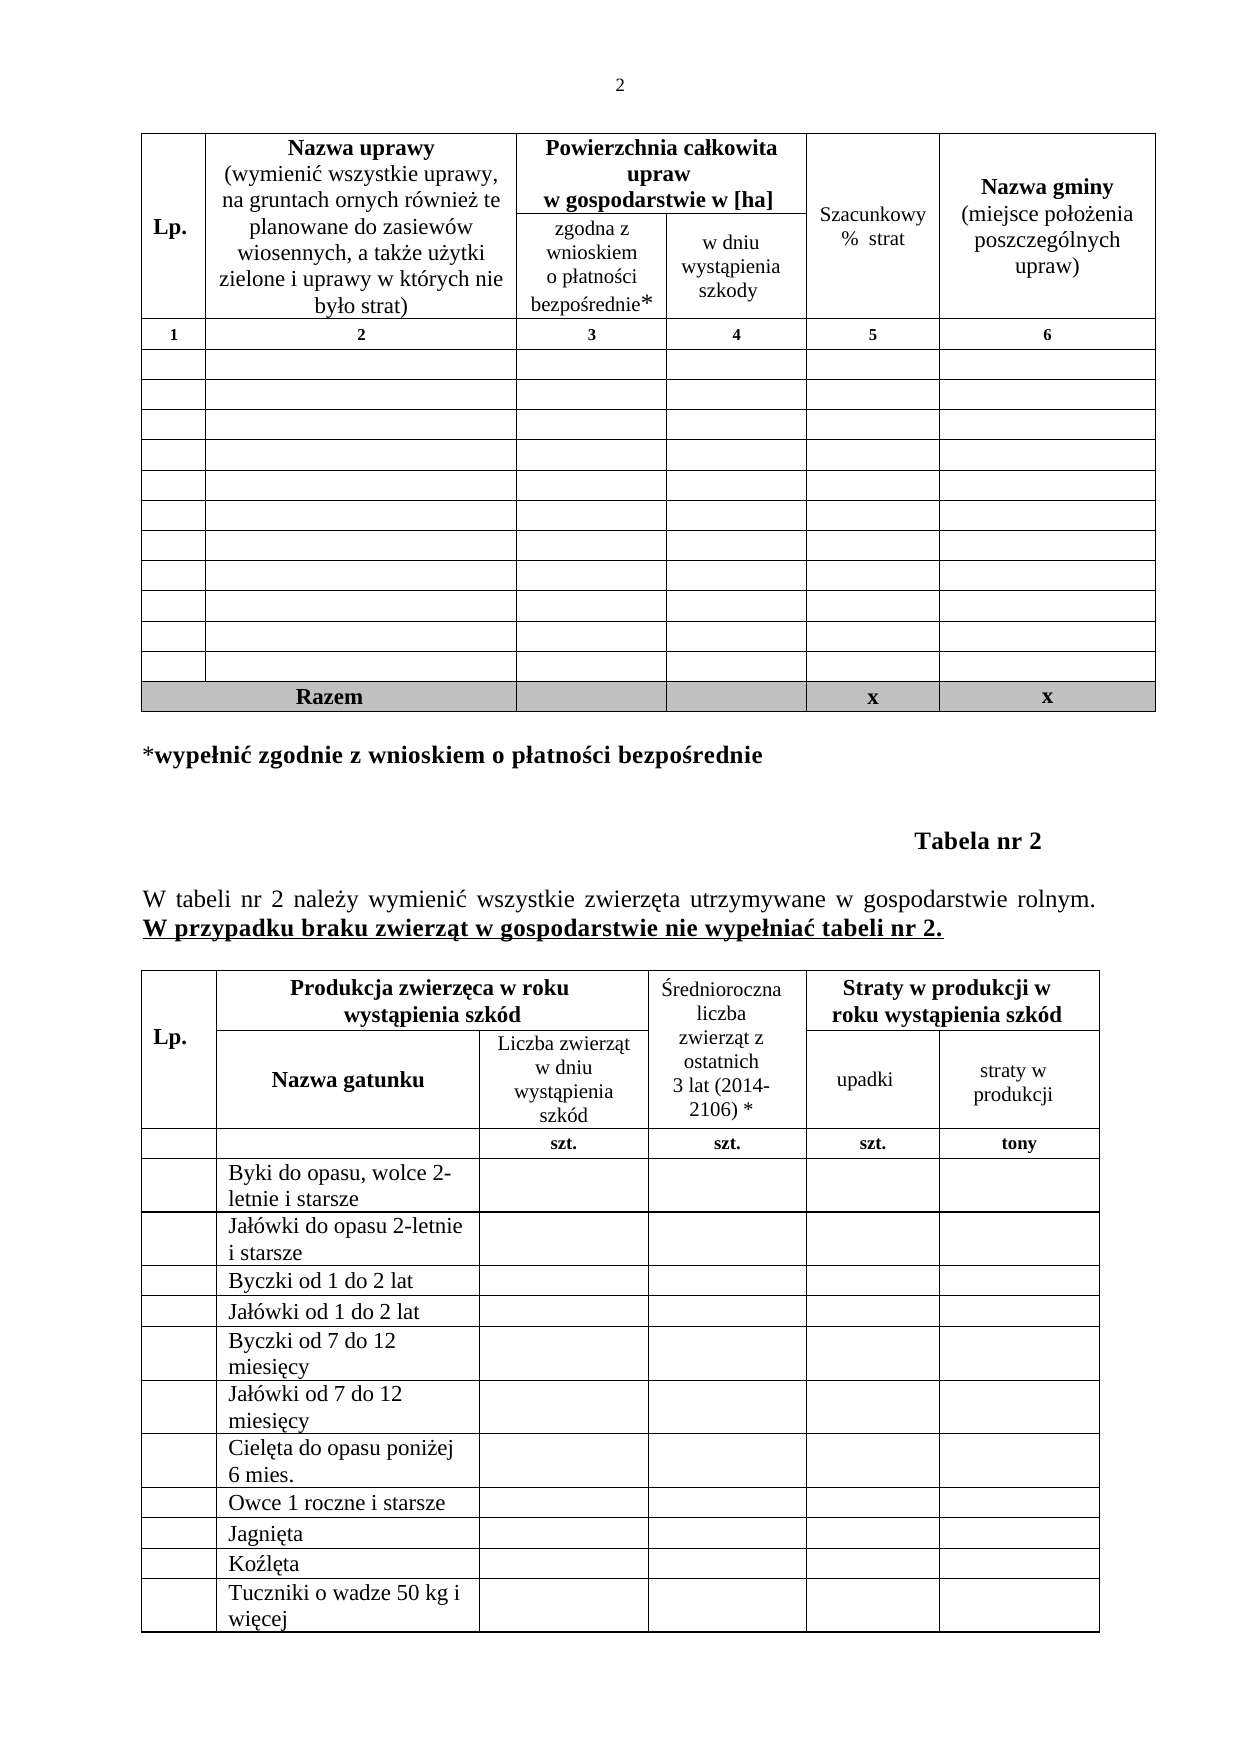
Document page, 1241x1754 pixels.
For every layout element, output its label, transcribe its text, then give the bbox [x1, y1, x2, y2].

table_cell [667, 471, 806, 500]
table_cell [807, 1296, 939, 1326]
table_cell [480, 1518, 648, 1547]
table_cell [142, 622, 205, 651]
table_cell [206, 380, 516, 409]
table_cell [142, 350, 205, 379]
table_cell [142, 1381, 216, 1433]
table_cell Razem [142, 682, 516, 711]
table_cell [940, 1159, 1099, 1211]
table_cell [940, 591, 1155, 621]
table_cell [480, 1159, 648, 1211]
table_cell [807, 350, 939, 379]
table_cell [667, 501, 806, 530]
table_cell [667, 350, 806, 379]
table_cell szt. [480, 1129, 648, 1158]
table_cell x [807, 682, 939, 711]
table_cell [206, 350, 516, 379]
table_cell [940, 1213, 1099, 1265]
table_cell [940, 501, 1155, 530]
table_cell [667, 531, 806, 560]
table_cell [807, 591, 939, 621]
table_cell [142, 440, 205, 469]
table_cell tony [940, 1129, 1099, 1158]
text *wypełnić zgodnie z wnioskiem o płatności bezpośrednie [142, 741, 1097, 769]
table_cell [206, 561, 516, 590]
table_cell [142, 652, 205, 681]
table_cell [940, 1327, 1099, 1379]
table_cell [517, 682, 666, 711]
table_header Lp. [142, 134, 205, 318]
table_cell [649, 1213, 806, 1265]
table_cell [517, 380, 666, 409]
table_cell [142, 1159, 216, 1211]
table_cell [517, 410, 666, 439]
table_cell [807, 501, 939, 530]
table_cell [807, 622, 939, 651]
table_header Straty w produkcji w roku wystąpienia szkód [807, 971, 1099, 1030]
table_cell [480, 1488, 648, 1517]
table_cell [807, 1381, 939, 1433]
table_cell [480, 1381, 648, 1433]
table_header Nazwa gminy (miejsce położenia poszczególnych upraw) [940, 134, 1155, 318]
table_cell [940, 1381, 1099, 1433]
table_cell [206, 440, 516, 469]
table_cell 1 [142, 319, 205, 348]
table_cell [807, 1579, 939, 1631]
table_cell [940, 531, 1155, 560]
table_cell [649, 1518, 806, 1547]
table_cell [206, 501, 516, 530]
table_cell [649, 1488, 806, 1517]
table_cell [807, 410, 939, 439]
table_cell [807, 1159, 939, 1211]
table_cell [649, 1296, 806, 1326]
table_cell Liczba zwierząt w dniu wystąpienia szkód [480, 1031, 648, 1127]
table_cell [480, 1327, 648, 1379]
table_cell [807, 380, 939, 409]
table_cell Nazwa gatunku [217, 1031, 479, 1127]
table_cell [142, 1129, 216, 1158]
table_cell [142, 501, 205, 530]
table_cell [807, 1488, 939, 1517]
table_cell [940, 561, 1155, 590]
table_cell [206, 591, 516, 621]
table_cell [940, 652, 1155, 681]
table_cell Byczki od 1 do 2 lat [217, 1266, 479, 1295]
table_header Szacunkowy % strat [807, 134, 939, 318]
table_cell [206, 531, 516, 560]
table_cell [206, 410, 516, 439]
table_cell straty w produkcji [940, 1031, 1099, 1127]
table_cell [517, 531, 666, 560]
table_cell [517, 652, 666, 681]
table_cell [206, 652, 516, 681]
table_cell [940, 410, 1155, 439]
table_cell [649, 1266, 806, 1295]
table_cell 4 [667, 319, 806, 348]
table_cell [807, 440, 939, 469]
table_cell 5 [807, 319, 939, 348]
table_cell [142, 591, 205, 621]
table_cell [649, 1327, 806, 1379]
table_cell [940, 1488, 1099, 1517]
table_cell [142, 1579, 216, 1631]
table_cell [142, 531, 205, 560]
table_cell [807, 1549, 939, 1578]
table_cell [940, 1579, 1099, 1631]
table_cell [517, 591, 666, 621]
table_cell [807, 1213, 939, 1265]
table_cell Jałówki od 1 do 2 lat [217, 1296, 479, 1326]
table_cell [142, 410, 205, 439]
table_cell [807, 652, 939, 681]
table_cell [142, 1327, 216, 1379]
table_cell [940, 1549, 1099, 1578]
table_cell 6 [940, 319, 1155, 348]
table_cell [807, 561, 939, 590]
table_cell [667, 682, 806, 711]
table_cell [480, 1579, 648, 1631]
table_cell [667, 561, 806, 590]
table_cell [142, 1488, 216, 1517]
table_header Nazwa uprawy (wymienić wszystkie uprawy, na gruntach ornych również te planowane do zasiewów wiosennych, a także użytki zielone i uprawy w których nie było strat) [206, 134, 516, 318]
table_cell [480, 1266, 648, 1295]
table_cell [142, 1213, 216, 1265]
table_cell upadki [807, 1031, 939, 1127]
table_cell [142, 1296, 216, 1326]
table_cell 3 [517, 319, 666, 348]
table_cell [667, 440, 806, 469]
table_cell [649, 1159, 806, 1211]
table_cell [142, 1434, 216, 1487]
table_cell [517, 561, 666, 590]
table_cell [940, 440, 1155, 469]
table_cell szt. [649, 1129, 806, 1158]
text W tabeli nr 2 należy wymienić wszystkie zwierzęta utrzymywane w gospodarstwie rolnym. W przypadku braku zwierząt w gospodarstwie nie wypełniać tabeli nr 2. [142, 884, 1097, 941]
table_cell [940, 380, 1155, 409]
table_cell [667, 591, 806, 621]
table_cell [807, 1327, 939, 1379]
table_cell [480, 1549, 648, 1578]
table_cell [940, 1434, 1099, 1487]
table_cell [517, 501, 666, 530]
table_cell [480, 1296, 648, 1326]
table_cell [807, 531, 939, 560]
table_cell [517, 471, 666, 500]
table_cell Jałówki do opasu 2-letnie i starsze [217, 1213, 479, 1265]
table_cell [649, 1381, 806, 1433]
table_cell [807, 471, 939, 500]
table_cell [807, 1266, 939, 1295]
table_cell [142, 380, 205, 409]
table_cell zgodna z wnioskiem o płatności bezpośrednie* [517, 214, 666, 318]
table_cell [667, 380, 806, 409]
table_header Średnioroczna liczba zwierząt z ostatnich 3 lat (2014-2106) * [649, 971, 806, 1127]
table_cell [649, 1434, 806, 1487]
table_cell [940, 471, 1155, 500]
table_header Produkcja zwierzęca w roku wystąpienia szkód [217, 971, 648, 1030]
table_cell [217, 1129, 479, 1158]
table_cell [940, 1518, 1099, 1547]
table_cell [480, 1434, 648, 1487]
text Tabela nr 2 [142, 826, 1042, 855]
table_cell Byczki od 7 do 12 miesięcy [217, 1327, 479, 1379]
table_cell [649, 1549, 806, 1578]
table_cell Koźlęta [217, 1549, 479, 1578]
table_cell Cielęta do opasu poniżej 6 mies. [217, 1434, 479, 1487]
table_cell [142, 1549, 216, 1578]
table_cell Jałówki od 7 do 12 miesięcy [217, 1381, 479, 1433]
table_cell x [940, 682, 1155, 711]
table_cell [142, 471, 205, 500]
table_cell [142, 1266, 216, 1295]
table_cell [480, 1213, 648, 1265]
table_cell Tuczniki o wadze 50 kg i więcej [217, 1579, 479, 1631]
table_cell [940, 622, 1155, 651]
table_cell Owce 1 roczne i starsze [217, 1488, 479, 1517]
table_cell [940, 1296, 1099, 1326]
table_cell [807, 1518, 939, 1547]
table_cell [142, 561, 205, 590]
table_cell [517, 350, 666, 379]
table_cell szt. [807, 1129, 939, 1158]
table_cell [667, 622, 806, 651]
table_cell 2 [206, 319, 516, 348]
table_cell w dniu wystąpienia szkody [667, 214, 806, 318]
table_cell [807, 1434, 939, 1487]
table_cell [940, 350, 1155, 379]
table_cell [667, 410, 806, 439]
table_cell [940, 1266, 1099, 1295]
table_header Powierzchnia całkowita upraw w gospodarstwie w [ha] [517, 134, 806, 213]
table_cell [517, 622, 666, 651]
table_header Lp. [142, 971, 216, 1127]
table_cell Jagnięta [217, 1518, 479, 1547]
table_cell [517, 440, 666, 469]
table_cell [649, 1579, 806, 1631]
table_cell [206, 471, 516, 500]
table_cell [206, 622, 516, 651]
table_cell [667, 652, 806, 681]
table_cell [142, 1518, 216, 1547]
table_cell Byki do opasu, wolce 2-letnie i starsze [217, 1159, 479, 1211]
